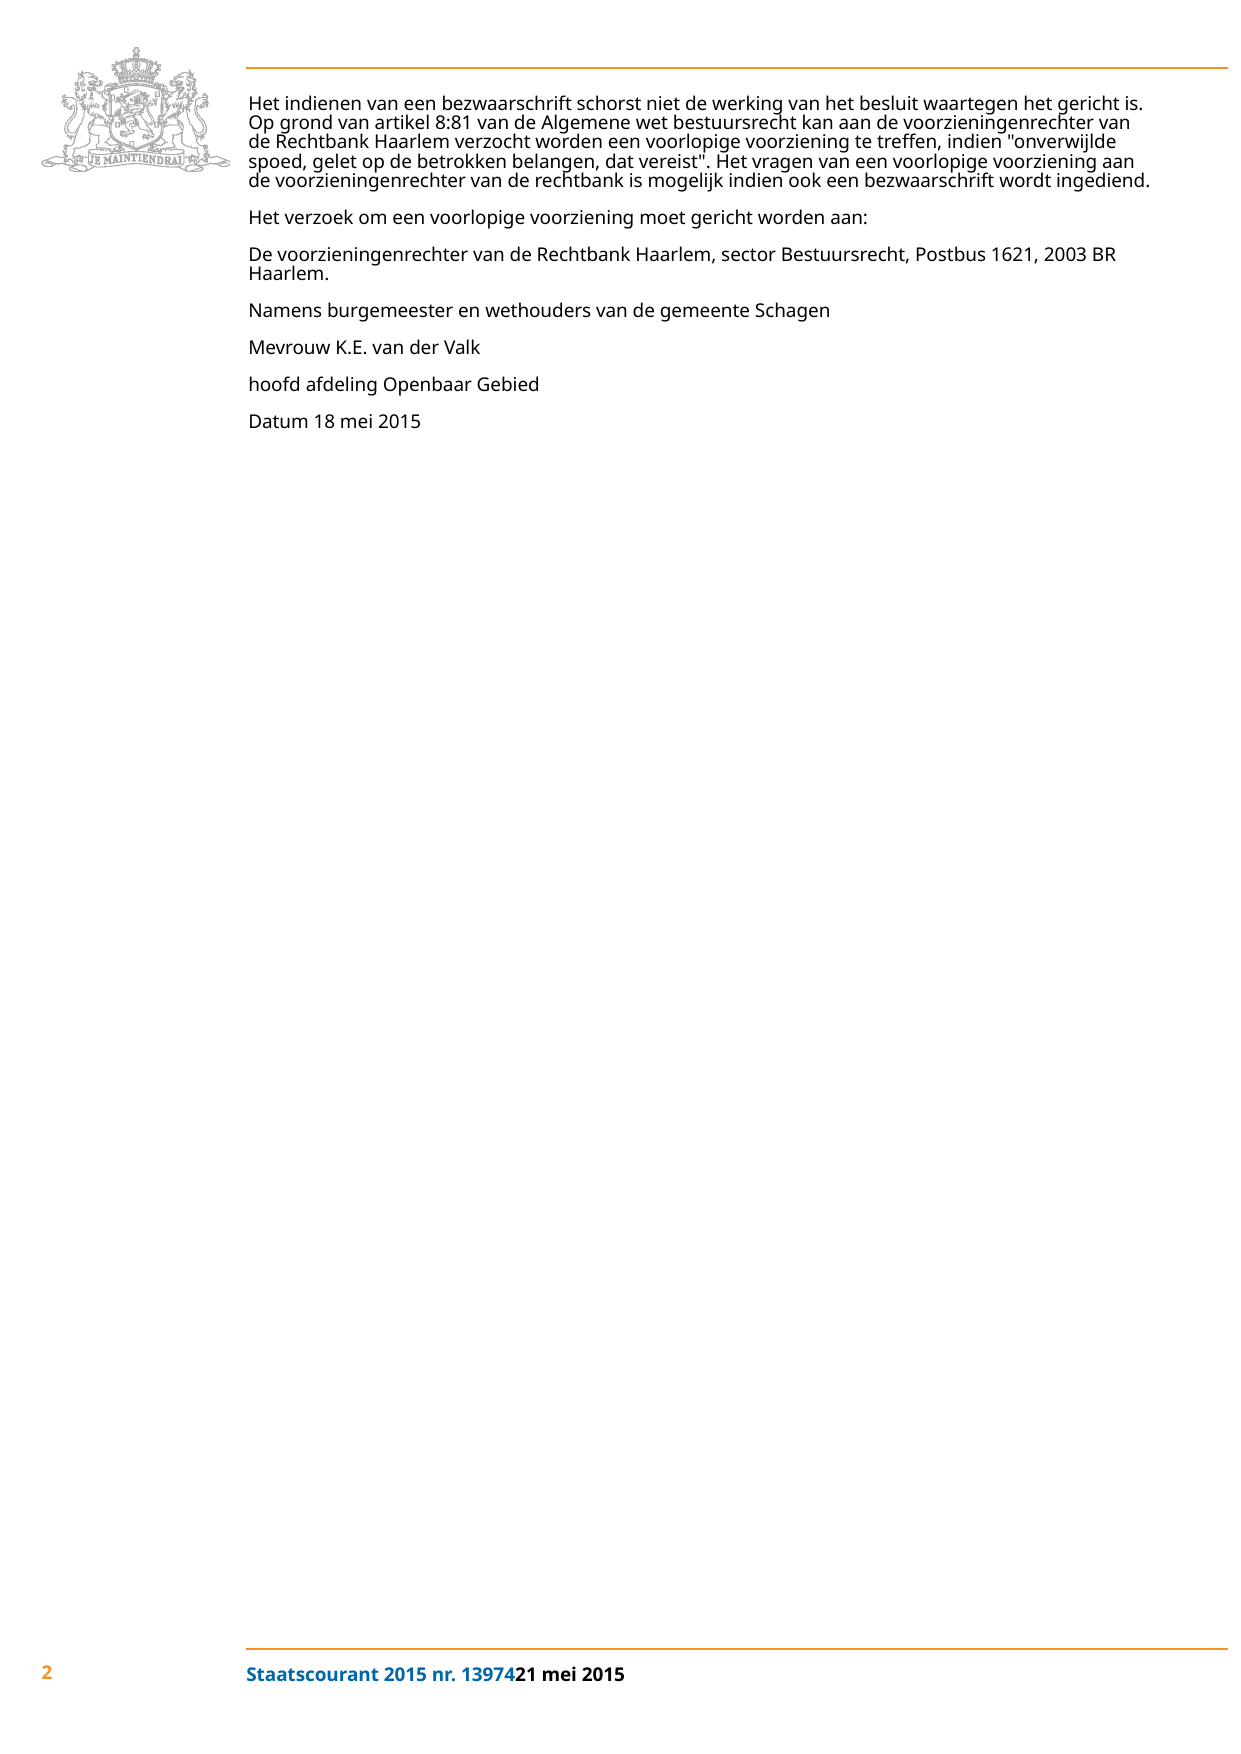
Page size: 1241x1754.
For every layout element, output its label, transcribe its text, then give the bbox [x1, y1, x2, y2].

text Namens burgemeester en wethouders van de gemeente Schagen [248, 302, 1152, 321]
text Het verzoek om een voorlopige voorziening moet gericht worden aan: [248, 209, 1152, 228]
text hoofd afdeling Openbaar Gebied [248, 376, 1152, 395]
picture [41, 47, 231, 172]
text Mevrouw K.E. van der Valk [248, 339, 1152, 358]
text Het indienen van een bezwaarschrift schorst niet de werking van het besluit waartegen het gericht is. Op grond van artikel 8:81 van de Algemene wet bestuursrecht kan aan de voorzieningenrechter van de Rechtbank Haarlem verzocht worden een voorlopige voorziening te treffen, indien "onverwijlde spoed, gelet op de betrokken belangen, dat vereist". Het vragen van een voorlopige voorziening aan de voorzieningenrechter van de rechtbank is mogelijk indien ook een bezwaarschrift wordt ingediend. [248, 95, 1152, 191]
text Datum 18 mei 2015 [248, 413, 1152, 432]
text De voorzieningenrechter van de Rechtbank Haarlem, sector Bestuursrecht, Postbus 1621, 2003 BR Haarlem. [248, 246, 1152, 284]
